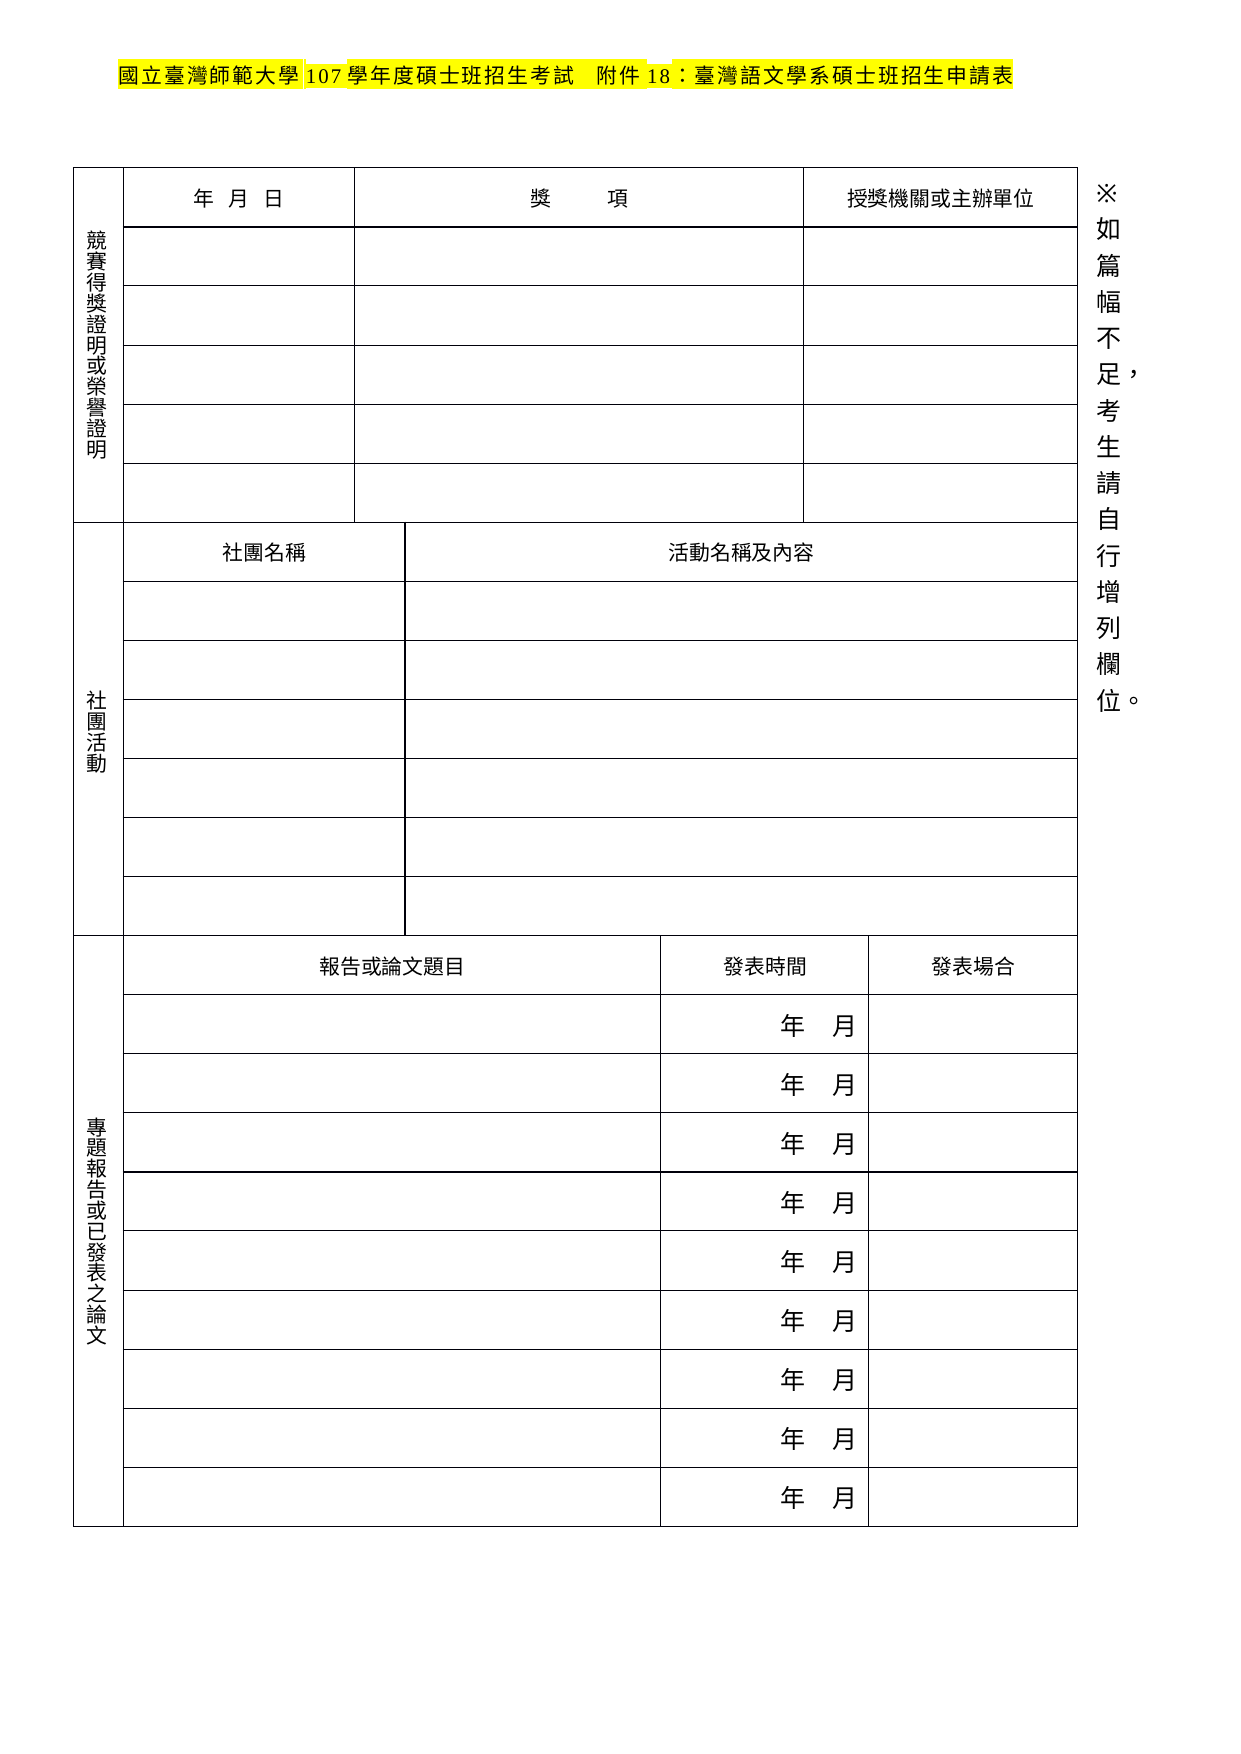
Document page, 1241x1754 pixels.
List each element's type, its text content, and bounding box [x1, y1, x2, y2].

table_cell [406, 641, 1077, 699]
table_cell [124, 1468, 660, 1526]
table_cell 年 月 [661, 1291, 868, 1348]
table_cell [355, 405, 803, 463]
table_cell [406, 582, 1077, 640]
table_cell [406, 818, 1077, 876]
table_cell [355, 286, 803, 344]
table_cell [124, 1409, 660, 1467]
table_cell [124, 818, 404, 876]
table_cell 年 月 [661, 1173, 868, 1230]
table_cell 發表時間 [661, 936, 868, 994]
table_cell [124, 286, 354, 344]
table_cell [869, 995, 1077, 1053]
text ※如篇幅不足，考生請自行增列欄位。 [1078, 176, 1122, 717]
table_cell [804, 464, 1077, 522]
table_cell [124, 759, 404, 817]
table_cell 年 月 [661, 1350, 868, 1408]
table_cell 年 月 [661, 1468, 868, 1526]
table_cell 年 月 [661, 1409, 868, 1467]
table_cell 年 月 [661, 1113, 868, 1171]
table_header 年 月 日 [124, 168, 354, 226]
table_cell 年 月 [661, 1231, 868, 1289]
table_cell [124, 641, 404, 699]
table_cell 報告或論文題目 [124, 936, 660, 994]
table_cell [124, 995, 660, 1053]
table_cell [124, 1231, 660, 1289]
table_cell [124, 405, 354, 463]
table_cell 年 月 [661, 995, 868, 1053]
table_header 獎 項 [355, 168, 803, 226]
table_cell 活動名稱及內容 [406, 523, 1077, 581]
table_cell [355, 228, 803, 285]
table_cell [869, 1113, 1077, 1171]
table_cell [124, 1173, 660, 1230]
table_cell [124, 1054, 660, 1112]
table_cell [406, 759, 1077, 817]
table_cell [804, 346, 1077, 403]
table_cell [804, 286, 1077, 344]
table_cell [124, 1350, 660, 1408]
table_cell [804, 405, 1077, 463]
table_cell [869, 1350, 1077, 1408]
table_cell [124, 464, 354, 522]
table_header 授獎機關或主辦單位 [804, 168, 1077, 226]
table_cell [124, 1113, 660, 1171]
table_cell [124, 1291, 660, 1348]
table_cell [869, 1173, 1077, 1230]
table_cell [124, 700, 404, 758]
table_cell [124, 346, 354, 403]
table_cell [124, 877, 404, 935]
table_cell [869, 1291, 1077, 1348]
table_cell [406, 700, 1077, 758]
table_cell [124, 228, 354, 285]
table_cell [869, 1231, 1077, 1289]
table_cell [355, 346, 803, 403]
table_cell [406, 877, 1077, 935]
table_cell 專題報告或已發表之論文 [74, 936, 123, 1526]
table_cell 年 月 [661, 1054, 868, 1112]
table_cell 發表場合 [869, 936, 1077, 994]
table_cell [869, 1468, 1077, 1526]
table_cell 社團活動 [74, 523, 123, 935]
table_cell 社團名稱 [124, 523, 404, 581]
table_cell [124, 582, 404, 640]
table_cell [355, 464, 803, 522]
table_cell [869, 1409, 1077, 1467]
table_header 競賽得獎證明或榮譽證明 [74, 168, 123, 522]
table_cell [869, 1054, 1077, 1112]
table_cell [804, 228, 1077, 285]
